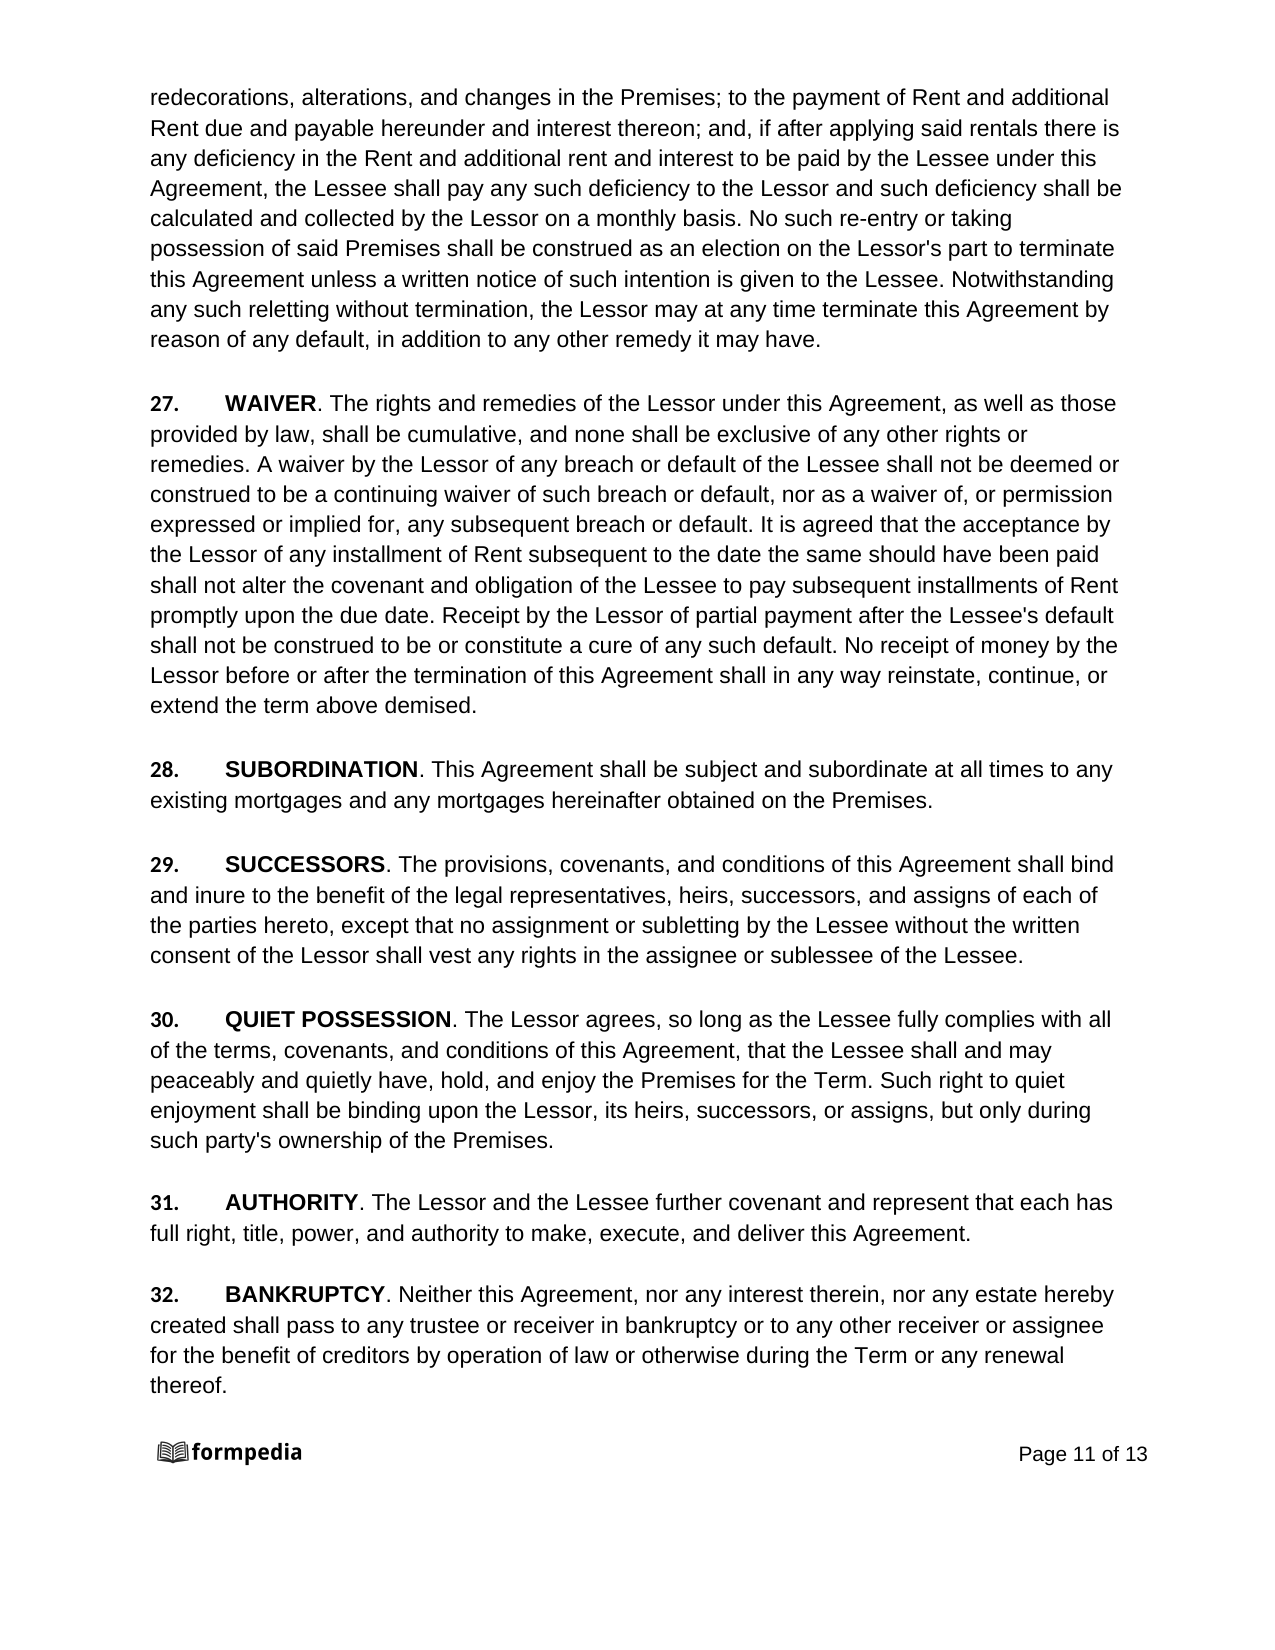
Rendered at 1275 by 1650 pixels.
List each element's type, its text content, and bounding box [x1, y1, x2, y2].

list WAIVER. The rights and remedies of the Lessor under this Agreement, as well as those provided by law, shall be cumulative, and none shall be exclusive of any other rights or remedies. A waiver by the Lessor of any breach or default of the Lessee shall not be deemed or construed to be a continuing waiver of such breach or default, nor as a waiver of, or permission expressed or implied for, any subsequent breach or default. It is agreed that the acceptance by the Lessor of any installment of Rent subsequent to the date the same should have been paid shall not alter the covenant and obligation of the Lessee to pay subsequent installments of Rent promptly upon the due date. Receipt by the Lessor of partial payment after the Lessee's default shall not be construed to be or constitute a cure of any such default. No receipt of money by the Lessor before or after the termination of this Agreement shall in any way reinstate, continue, or extend the term above demised. [150, 389, 1125, 751]
list SUCCESSORS. The provisions, covenants, and conditions of this Agreement shall bind and inure to the benefit of the legal representatives, heirs, successors, and assigns of each of the parties hereto, except that no assignment or subletting by the Lessee without the written consent of the Lessor shall vest any rights in the assignee or sublessee of the Lessee. [150, 850, 1125, 1001]
list BANKRUPTCY. Neither this Agreement, nor any interest therein, nor any estate hereby created shall pass to any trustee or receiver in bankruptcy or to any other receiver or assignee for the benefit of creditors by operation of law or otherwise during the Term or any renewal thereof. [150, 1280, 1125, 1399]
list QUIET POSSESSION. The Lessor agrees, so long as the Lessee fully complies with all of the terms, covenants, and conditions of this Agreement, that the Lessee shall and may peaceably and quietly have, hold, and enjoy the Premises for the Term. Such right to quiet enjoyment shall be binding upon the Lessor, its heirs, successors, or assigns, but only during such party's ownership of the Premises. [150, 1005, 1125, 1154]
list SUBORDINATION. This Agreement shall be subject and subordinate at all times to any existing mortgages and any mortgages hereinafter obtained on the Premises. [150, 755, 1125, 846]
list redecorations, alterations, and changes in the Premises; to the payment of Rent and additional Rent due and payable hereunder and interest thereon; and, if after applying said rentals there is any deficiency in the Rent and additional rent and interest to be paid by the Lessee under this Agreement, the Lessee shall pay any such deficiency to the Lessor and such deficiency shall be calculated and collected by the Lessor on a monthly basis. No such re-entry or taking possession of said Premises shall be construed as an election on the Lessor's part to terminate this Agreement unless a written notice of such intention is given to the Lessee. Notwithstanding any such reletting without termination, the Lessor may at any time terminate this Agreement by reason of any default, in addition to any other remedy it may have. [150, 84, 1125, 384]
list AUTHORITY. The Lessor and the Lessee further covenant and represent that each has full right, title, power, and authority to make, execute, and deliver this Agreement. [150, 1188, 1125, 1246]
